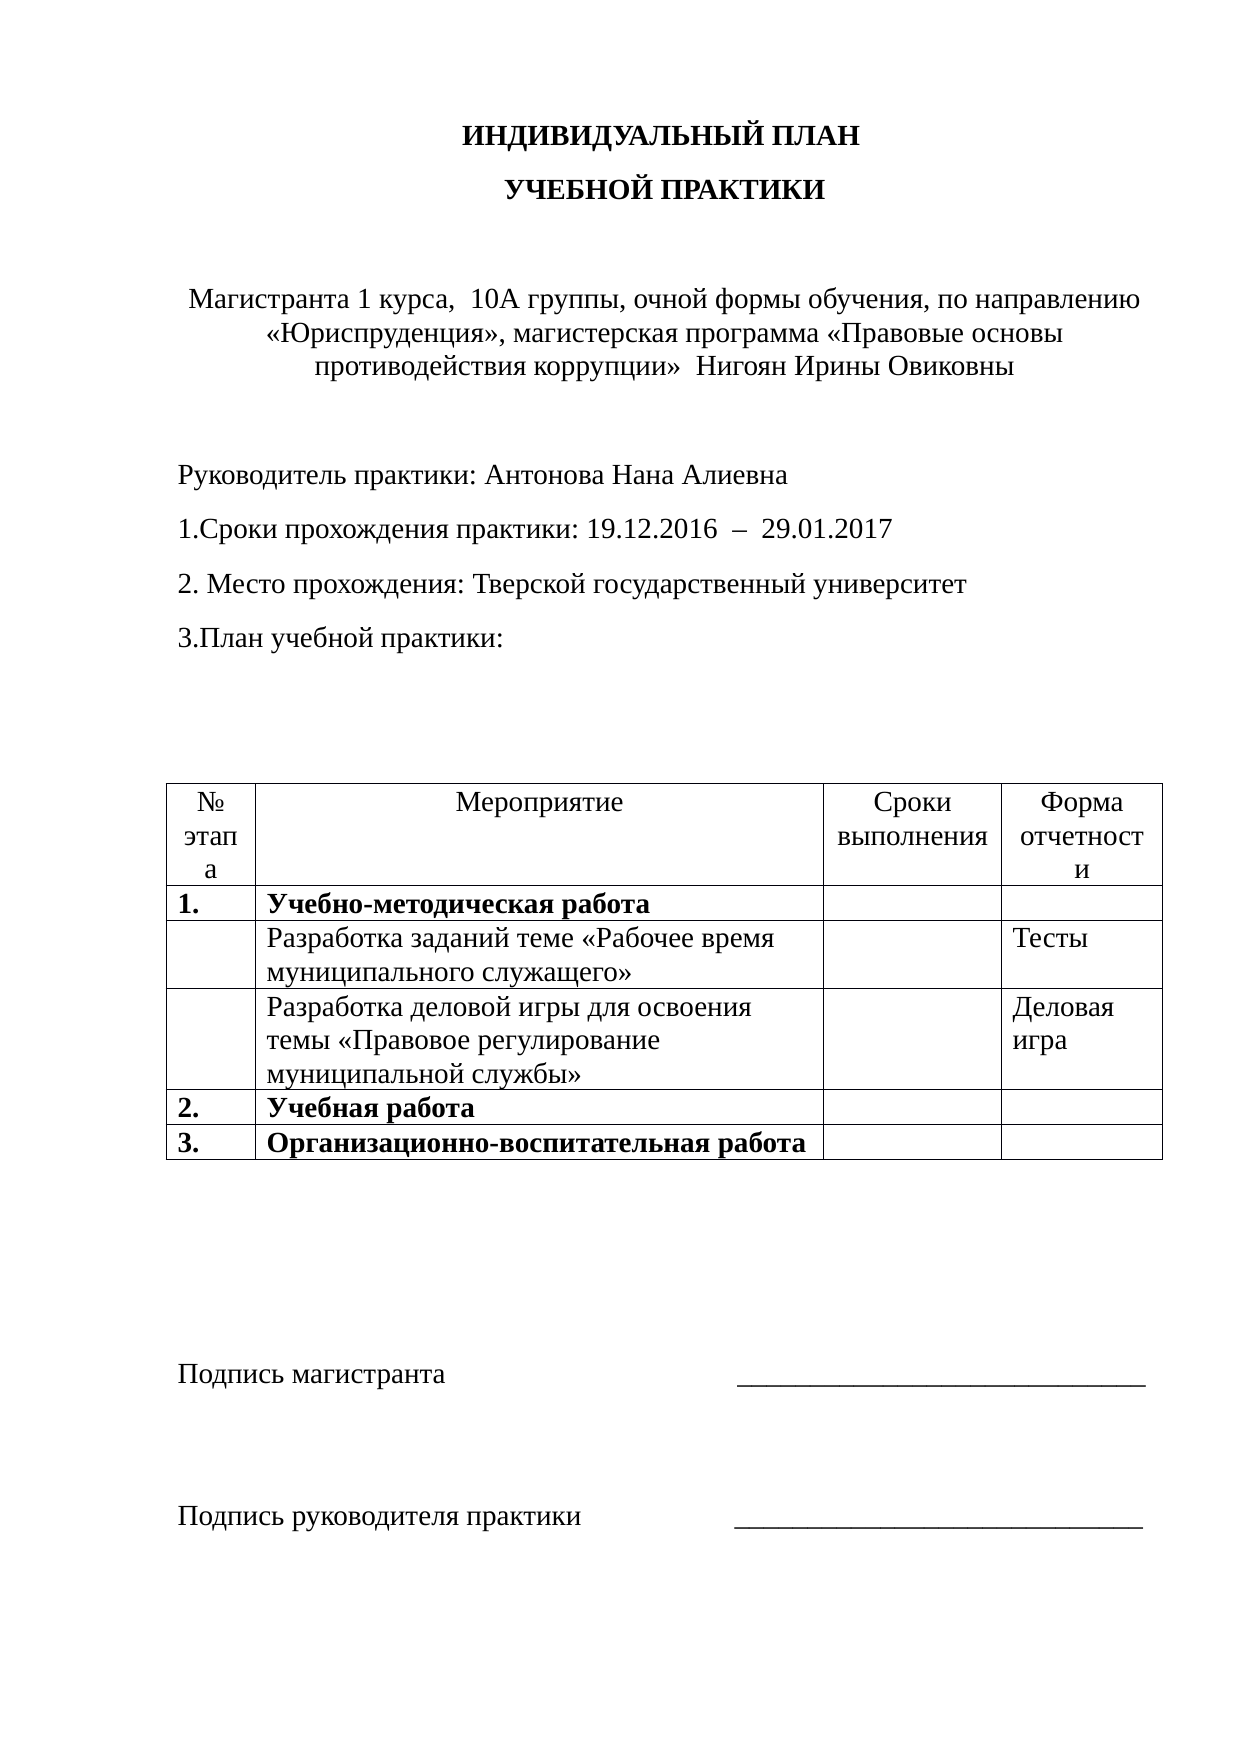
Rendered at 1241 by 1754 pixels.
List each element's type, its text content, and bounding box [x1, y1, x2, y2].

table_cell [1002, 1125, 1162, 1158]
table_cell 3. [167, 1125, 255, 1158]
table_cell Организационно-воспитательная работа [256, 1125, 823, 1158]
text 1.Сроки прохождения практики: 19.12.2016 – 29.01.2017 [177, 511, 1152, 545]
table_cell Деловая игра [1002, 989, 1162, 1089]
text 3.План учебной практики: [177, 620, 1152, 654]
table_cell Учебная работа [256, 1090, 823, 1124]
table_header Сроки выполнения [824, 784, 1001, 885]
table_cell 1. [167, 886, 255, 919]
table_cell [824, 921, 1001, 988]
text Подпись магистранта ____________________________ [177, 1356, 1152, 1390]
table_cell Разработка деловой игры для освоения темы «Правовое регулирование муниципальной службы» [256, 989, 823, 1089]
table_cell 2. [167, 1090, 255, 1124]
table_cell [167, 989, 255, 1089]
text Руководитель практики: Антонова Нана Алиевна [177, 457, 1152, 491]
text УЧЕБНОЙ ПРАКТИКИ [177, 172, 1152, 206]
table_cell [824, 886, 1001, 919]
text Подпись руководителя практики ____________________________ [177, 1498, 1152, 1532]
table_cell [1002, 886, 1162, 919]
table_cell [824, 1125, 1001, 1158]
table_cell Учебно-методическая работа [256, 886, 823, 919]
text 2. Место прохождения: Тверской государственный университет [177, 566, 1152, 599]
table_cell Тесты [1002, 921, 1162, 988]
table_cell Разработка заданий теме «Рабочее время муниципального служащего» [256, 921, 823, 988]
table_cell [1002, 1090, 1162, 1124]
table_header Форма отчетности [1002, 784, 1162, 885]
text Магистранта 1 курса, 10А группы, очной формы обучения, по направлению «Юриспруденция», магистерская программа «Правовые основы противодействия коррупции» Нигоян Ирины Овиковны [177, 281, 1152, 382]
text ИНДИВИДУАЛЬНЫЙ ПЛАН [177, 118, 1152, 152]
table_header № этапа [167, 784, 255, 885]
table_header Мероприятие [256, 784, 823, 885]
table_cell [167, 921, 255, 988]
table_cell [824, 989, 1001, 1089]
table_cell [824, 1090, 1001, 1124]
